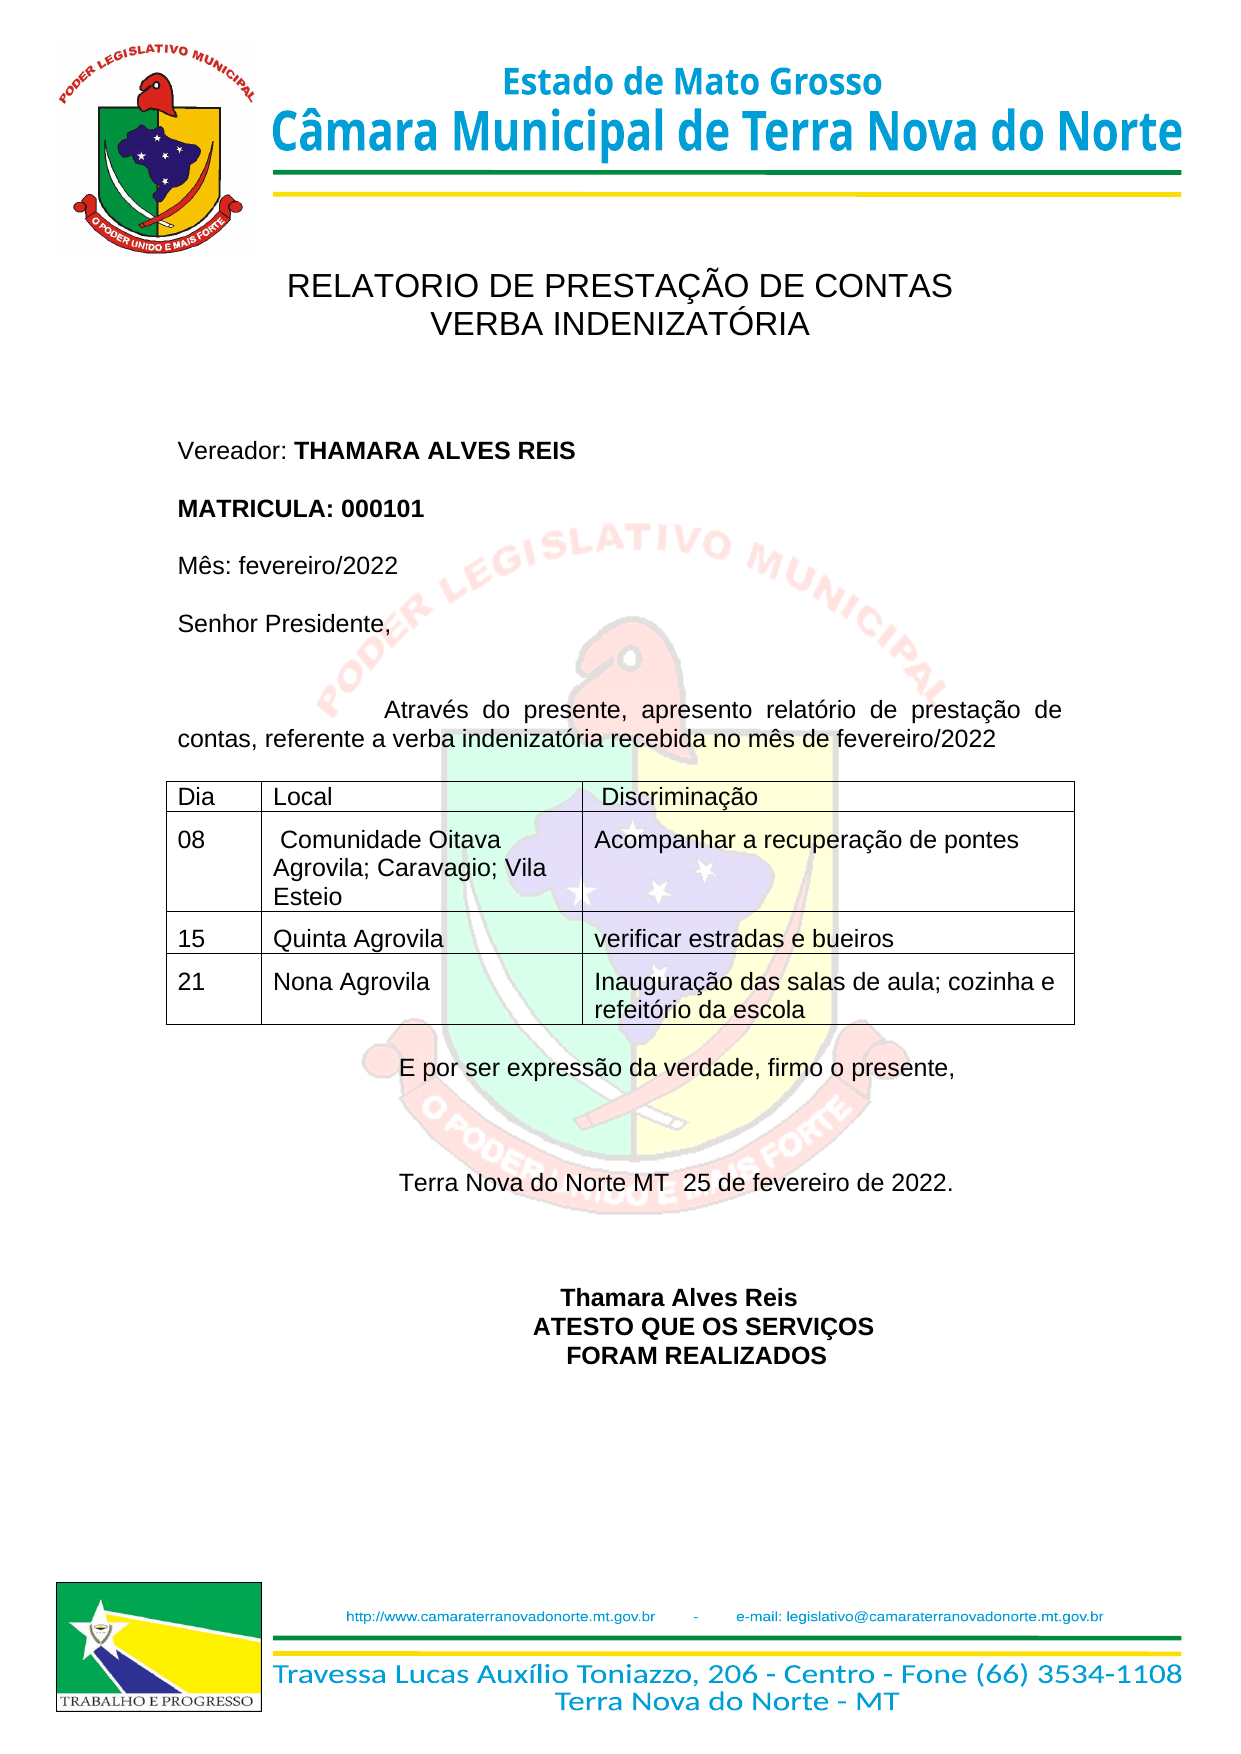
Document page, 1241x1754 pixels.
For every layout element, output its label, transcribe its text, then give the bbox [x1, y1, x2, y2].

table_header Discriminação [966, 782, 1074, 811]
text VERBA INDENIZATÓRIA [177, 304, 1063, 343]
text Terra Nova do Norte MT 25 de fevereiro de 2022. [177, 1168, 303, 1197]
text E por ser expressão da verdade, firmo o presente, [177, 1053, 303, 1082]
table_cell 21 [167, 954, 261, 1024]
table_cell Quinta Agrovila [262, 912, 303, 953]
text Através do presente, apresento relatório de prestação de contas, referente a verba indenizatória recebida no mês de fevereiro/2022 [966, 695, 1063, 752]
picture [55, 42, 260, 256]
text Vereador: THAMARA ALVES REIS [177, 436, 1063, 465]
table_cell 15 [167, 912, 261, 953]
text RELATORIO DE PRESTAÇÃO DE CONTAS [177, 266, 1063, 304]
table_cell Acompanhar a recuperação de pontes [966, 812, 1074, 911]
picture [860, 1611, 868, 1623]
table_header Dia [167, 782, 261, 811]
text Terra Nova do Norte MT 25 de fevereiro de 2022. [966, 1168, 1063, 1197]
picture [57, 1583, 261, 1711]
text Senhor Presidente, [966, 609, 1063, 637]
table_cell Inauguração das salas de aula; cozinha e refeitório da escola [966, 954, 1074, 1024]
text Através do presente, apresento relatório de prestação de contas, referente a verba indenizatória recebida no mês de fevereiro/2022 [177, 695, 303, 752]
table_header Local [262, 782, 303, 811]
table_cell Nona Agrovila [262, 954, 303, 1024]
text Thamara Alves Reis [177, 1283, 1063, 1312]
text Mês: fevereiro/2022 [966, 551, 1063, 580]
table_cell 08 [167, 812, 261, 911]
text Mês: fevereiro/2022 [177, 551, 303, 580]
text Senhor Presidente, [177, 609, 303, 637]
text FORAM REALIZADOS [236, 1341, 1122, 1369]
text E por ser expressão da verdade, firmo o presente, [966, 1053, 1063, 1082]
table_cell verificar estradas e bueiros [966, 912, 1074, 953]
text ATESTO QUE OS SERVIÇOS [236, 1312, 1122, 1341]
table_cell Comunidade Oitava Agrovila; Caravagio; Vila Esteio [262, 812, 303, 911]
text MATRICULA: 000101 [177, 494, 1063, 522]
